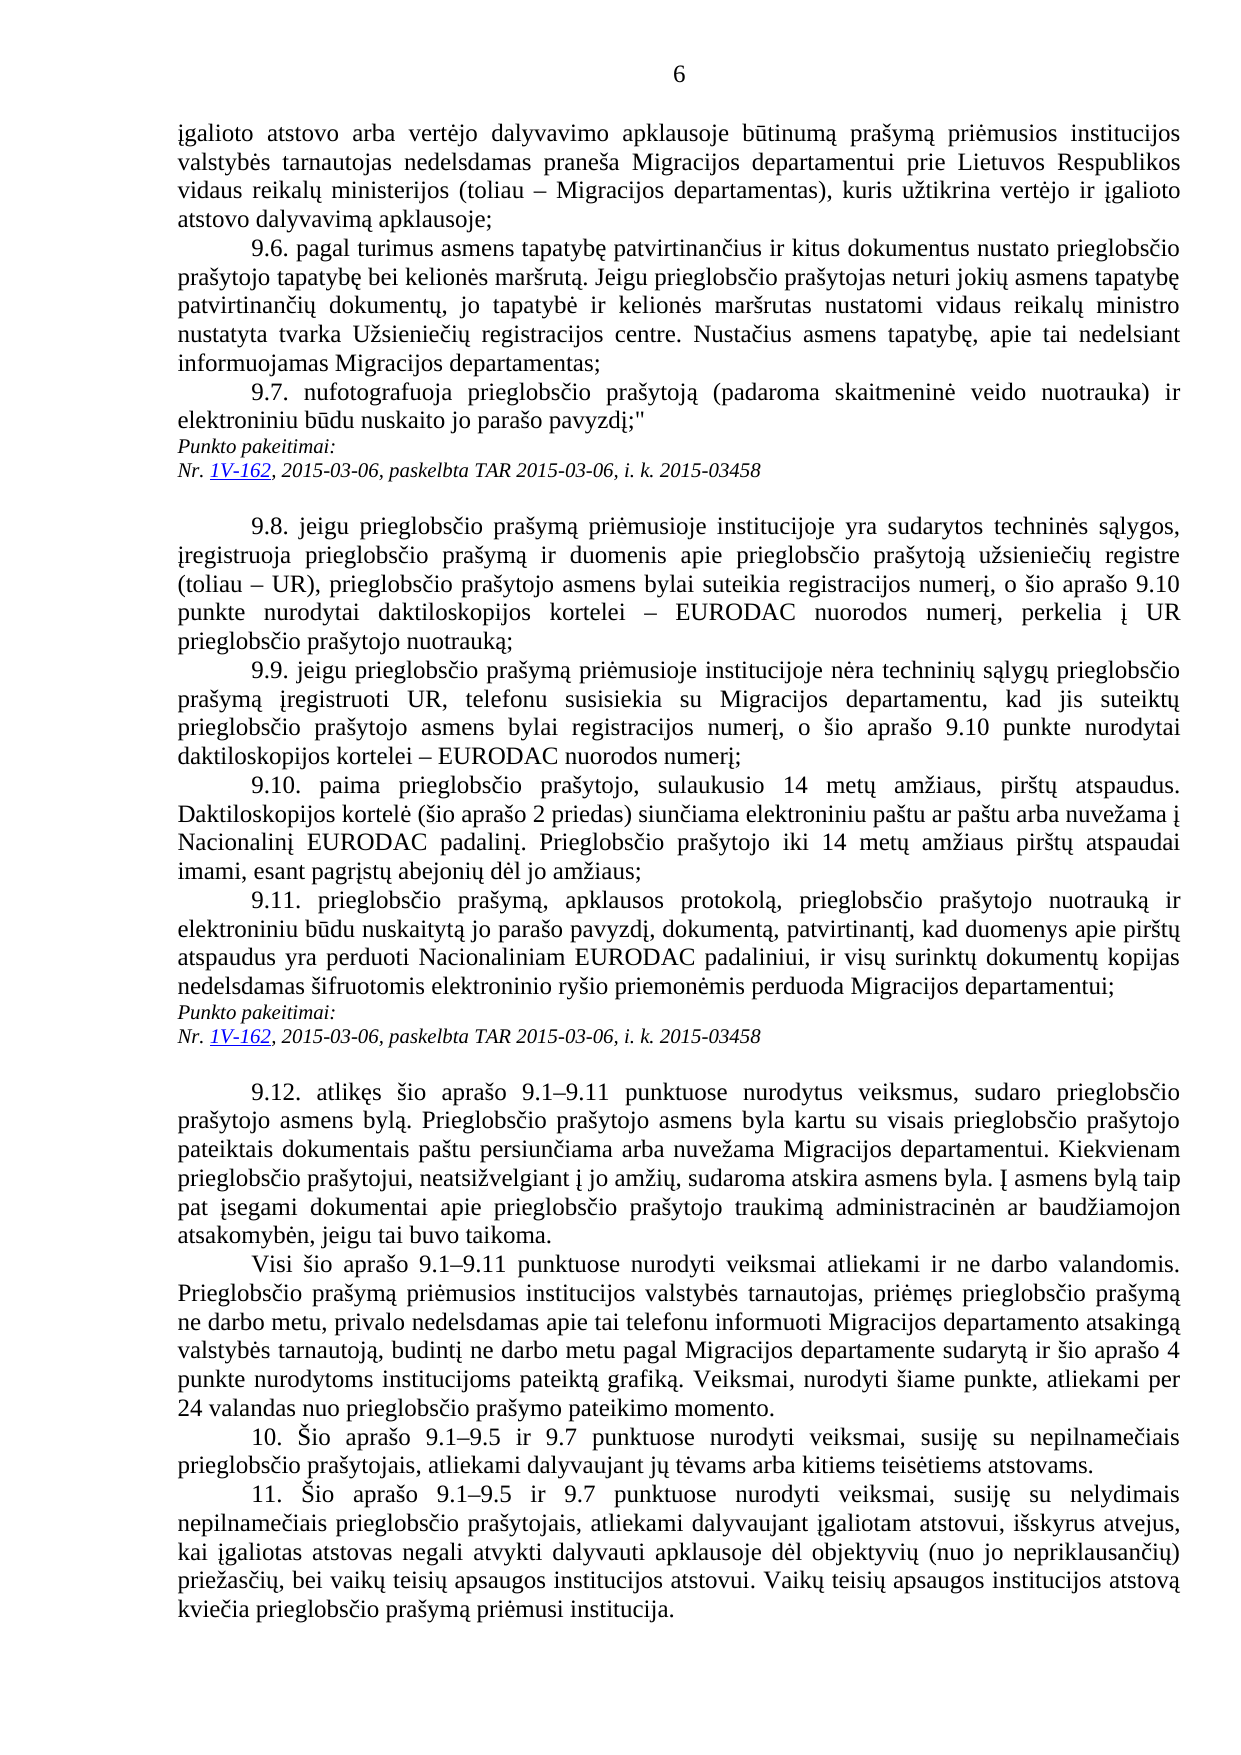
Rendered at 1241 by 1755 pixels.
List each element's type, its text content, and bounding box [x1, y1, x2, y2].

text Nr. 1V-162, 2015-03-06, paskelbta TAR 2015-03-06, i. k. 2015-03458 [177, 458, 1181, 482]
text 10. Šio aprašo 9.1–9.5 ir 9.7 punktuose nurodyti veiksmai, susiję su nepilnamečiais prieglobsčio prašytojais, atliekami dalyvaujant jų tėvams arba kitiems teisėtiems atstovams. [177, 1422, 1181, 1479]
text 9.10. paima prieglobsčio prašytojo, sulaukusio 14 metų amžiaus, pirštų atspaudus. Daktiloskopijos kortelė (šio aprašo 2 priedas) siunčiama elektroniniu paštu ar paštu arba nuvežama į Nacionalinį EURODAC padalinį. Prieglobsčio prašytojo iki 14 metų amžiaus pirštų atspaudai imami, esant pagrįstų abejonių dėl jo amžiaus; [177, 770, 1181, 885]
text Punkto pakeitimai: [177, 434, 1181, 458]
text 9.12. atlikęs šio aprašo 9.1–9.11 punktuose nurodytus veiksmus, sudaro prieglobsčio prašytojo asmens bylą. Prieglobsčio prašytojo asmens byla kartu su visais prieglobsčio prašytojo pateiktais dokumentais paštu persiunčiama arba nuvežama Migracijos departamentui. Kiekvienam prieglobsčio prašytojui, neatsižvelgiant į jo amžių, sudaroma atskira asmens byla. Į asmens bylą taip pat įsegami dokumentai apie prieglobsčio prašytojo traukimą administracinėn ar baudžiamojon atsakomybėn, jeigu tai buvo taikoma. [177, 1077, 1181, 1249]
text 9.11. prieglobsčio prašymą, apklausos protokolą, prieglobsčio prašytojo nuotrauką ir elektroniniu būdu nuskaitytą jo parašo pavyzdį, dokumentą, patvirtinantį, kad duomenys apie pirštų atspaudus yra perduoti Nacionaliniam EURODAC padaliniui, ir visų surinktų dokumentų kopijas nedelsdamas šifruotomis elektroninio ryšio priemonėmis perduoda Migracijos departamentui; [177, 885, 1181, 1000]
text 9.9. jeigu prieglobsčio prašymą priėmusioje institucijoje nėra techninių sąlygų prieglobsčio prašymą įregistruoti UR, telefonu susisiekia su Migracijos departamentu, kad jis suteiktų prieglobsčio prašytojo asmens bylai registracijos numerį, o šio aprašo 9.10 punkte nurodytai daktiloskopijos kortelei – EURODAC nuorodos numerį; [177, 655, 1181, 770]
text 11. Šio aprašo 9.1–9.5 ir 9.7 punktuose nurodyti veiksmai, susiję su nelydimais nepilnamečiais prieglobsčio prašytojais, atliekami dalyvaujant įgaliotam atstovui, išskyrus atvejus, kai įgaliotas atstovas negali atvykti dalyvauti apklausoje dėl objektyvių (nuo jo nepriklausančių) priežasčių, bei vaikų teisių apsaugos institucijos atstovui. Vaikų teisių apsaugos institucijos atstovą kviečia prieglobsčio prašymą priėmusi institucija. [177, 1479, 1181, 1623]
text Punkto pakeitimai: [177, 1000, 1181, 1024]
text 9.7. nufotografuoja prieglobsčio prašytoją (padaroma skaitmeninė veido nuotrauka) ir elektroniniu būdu nuskaito jo parašo pavyzdį;" [177, 377, 1181, 434]
text 9.8. jeigu prieglobsčio prašymą priėmusioje institucijoje yra sudarytos techninės sąlygos, įregistruoja prieglobsčio prašymą ir duomenis apie prieglobsčio prašytoją užsieniečių registre (toliau – UR), prieglobsčio prašytojo asmens bylai suteikia registracijos numerį, o šio aprašo 9.10 punkte nurodytai daktiloskopijos kortelei – EURODAC nuorodos numerį, perkelia į UR prieglobsčio prašytojo nuotrauką; [177, 511, 1181, 655]
text Nr. 1V-162, 2015-03-06, paskelbta TAR 2015-03-06, i. k. 2015-03458 [177, 1024, 1181, 1048]
text 9.6. pagal turimus asmens tapatybę patvirtinančius ir kitus dokumentus nustato prieglobsčio prašytojo tapatybę bei kelionės maršrutą. Jeigu prieglobsčio prašytojas neturi jokių asmens tapatybę patvirtinančių dokumentų, jo tapatybė ir kelionės maršrutas nustatomi vidaus reikalų ministro nustatyta tvarka Užsieniečių registracijos centre. Nustačius asmens tapatybę, apie tai nedelsiant informuojamas Migracijos departamentas; [177, 233, 1181, 377]
text įgalioto atstovo arba vertėjo dalyvavimo apklausoje būtinumą prašymą priėmusios institucijos valstybės tarnautojas nedelsdamas praneša Migracijos departamentui prie Lietuvos Respublikos vidaus reikalų ministerijos (toliau – Migracijos departamentas), kuris užtikrina vertėjo ir įgalioto atstovo dalyvavimą apklausoje; [177, 118, 1181, 233]
text Visi šio aprašo 9.1–9.11 punktuose nurodyti veiksmai atliekami ir ne darbo valandomis. Prieglobsčio prašymą priėmusios institucijos valstybės tarnautojas, priėmęs prieglobsčio prašymą ne darbo metu, privalo nedelsdamas apie tai telefonu informuoti Migracijos departamento atsakingą valstybės tarnautoją, budintį ne darbo metu pagal Migracijos departamente sudarytą ir šio aprašo 4 punkte nurodytoms institucijoms pateiktą grafiką. Veiksmai, nurodyti šiame punkte, atliekami per 24 valandas nuo prieglobsčio prašymo pateikimo momento. [177, 1249, 1181, 1422]
